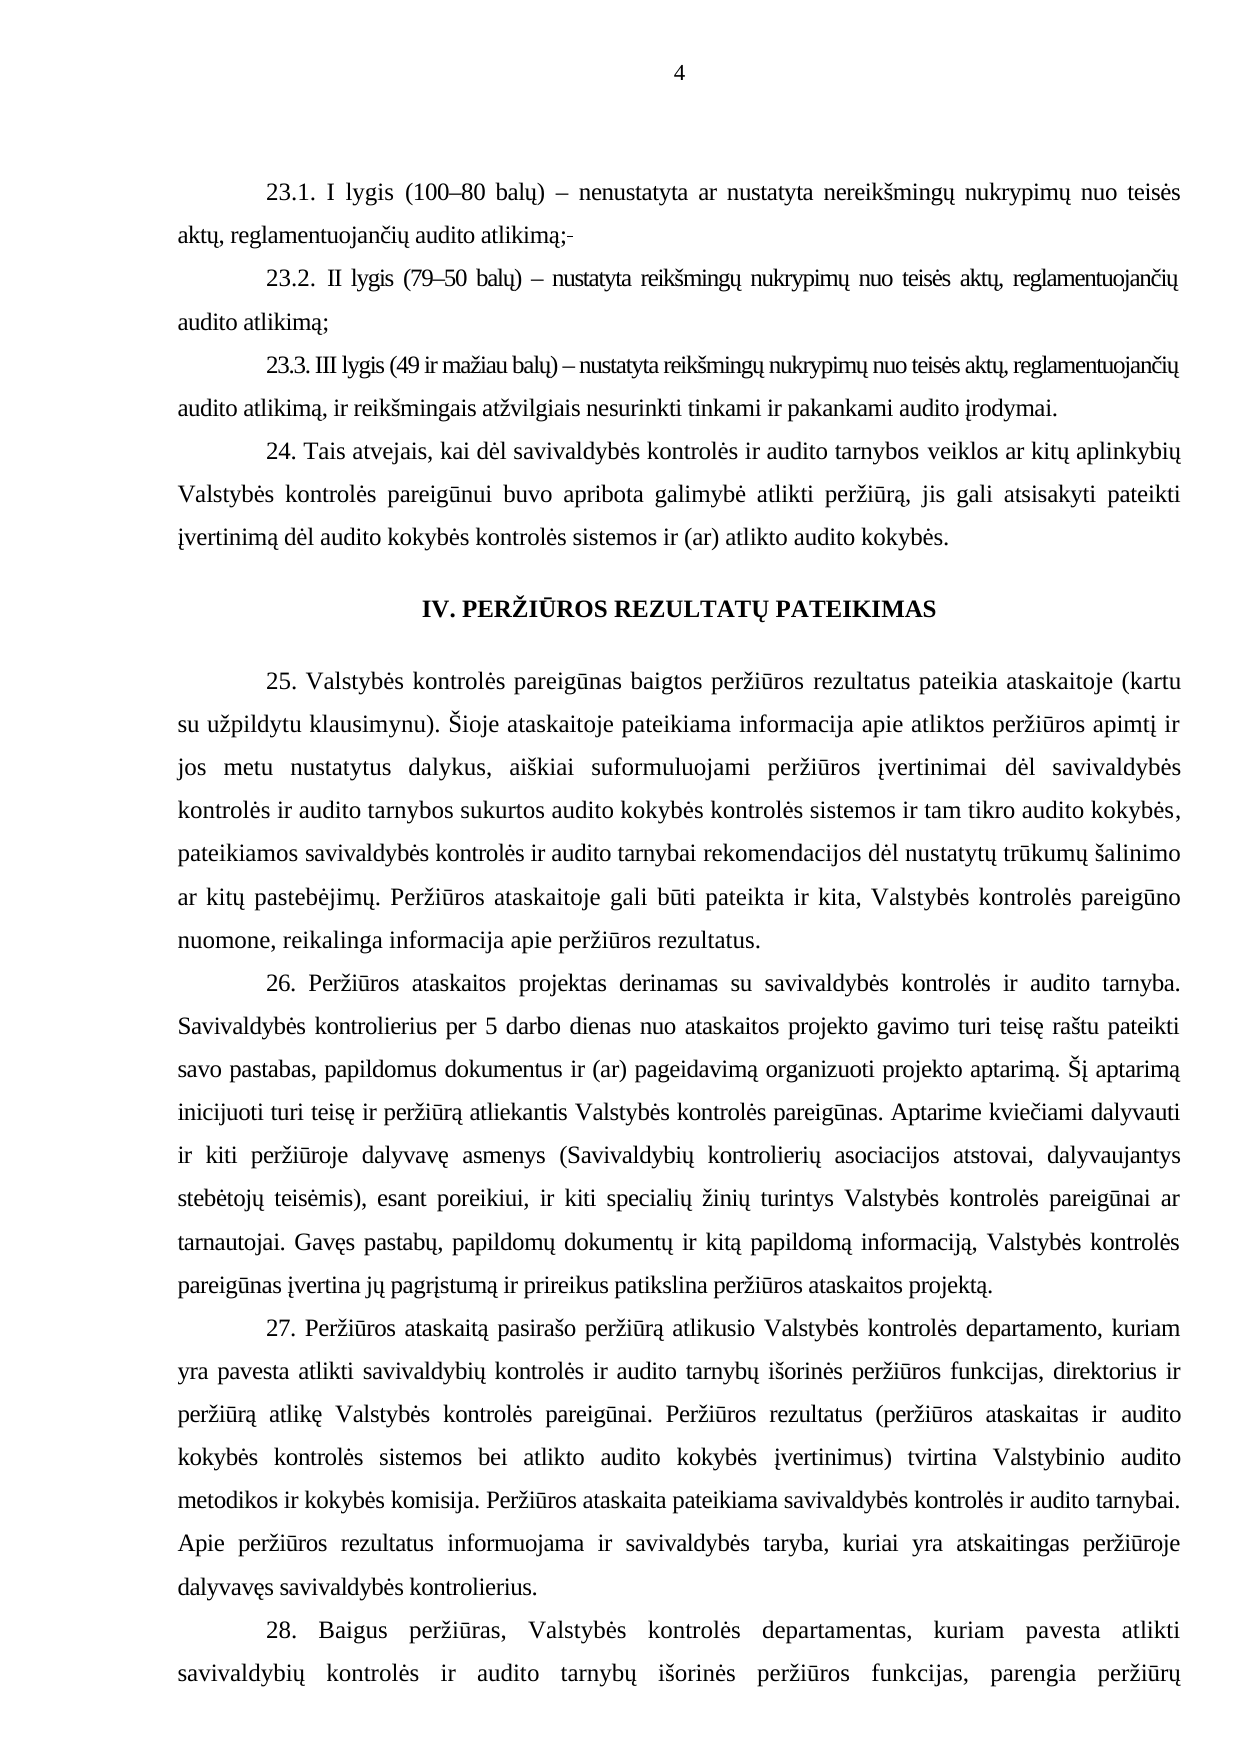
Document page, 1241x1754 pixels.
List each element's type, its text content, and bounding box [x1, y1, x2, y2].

text 26. Peržiūros ataskaitos projektas derinamas su savivaldybės kontrolės ir audito tarnyba. Savivaldybės kontrolierius per 5 darbo dienas nuo ataskaitos projekto gavimo turi teisę raštu pateikti savo pastabas, papildomus dokumentus ir (ar) pageidavimą organizuoti projekto aptarimą. Šį aptarimą inicijuoti turi teisę ir peržiūrą atliekantis Valstybės kontrolės pareigūnas. Aptarime kviečiami dalyvauti ir kiti peržiūroje dalyvavę asmenys (Savivaldybių kontrolierių asociacijos atstovai, dalyvaujantys stebėtojų teisėmis), esant poreikiui, ir kiti specialių žinių turintys Valstybės kontrolės pareigūnai ar tarnautojai. Gavęs pastabų, papildomų dokumentų ir kitą papildomą informaciją, Valstybės kontrolės pareigūnas įvertina jų pagrįstumą ir prireikus patikslina peržiūros ataskaitos projektą. [177, 968, 1181, 1298]
text 24. Tais atvejais, kai dėl savivaldybės kontrolės ir audito tarnybos veiklos ar kitų aplinkybių Valstybės kontrolės pareigūnui buvo apribota galimybė atlikti peržiūrą, jis gali atsisakyti pateikti įvertinimą dėl audito kokybės kontrolės sistemos ir (ar) atlikto audito kokybės. [177, 436, 1181, 551]
text 25. Valstybės kontrolės pareigūnas baigtos peržiūros rezultatus pateikia ataskaitoje (kartu su užpildytu klausimynu). Šioje ataskaitoje pateikiama informacija apie atliktos peržiūros apimtį ir jos metu nustatytus dalykus, aiškiai suformuluojami peržiūros įvertinimai dėl savivaldybės kontrolės ir audito tarnybos sukurtos audito kokybės kontrolės sistemos ir tam tikro audito kokybės, pateikiamos savivaldybės kontrolės ir audito tarnybai rekomendacijos dėl nustatytų trūkumų šalinimo ar kitų pastebėjimų. Peržiūros ataskaitoje gali būti pateikta ir kita, Valstybės kontrolės pareigūno nuomone, reikalinga informacija apie peržiūros rezultatus. [177, 666, 1181, 953]
text IV. PERŽIŪROS REZULTATŲ PATEIKIMAS [177, 594, 1181, 623]
text 23.2. II lygis (79–50 balų) – nustatyta reikšmingų nukrypimų nuo teisės aktų, reglamentuojančių audito atlikimą; [177, 263, 1181, 335]
text 27. Peržiūros ataskaitą pasirašo peržiūrą atlikusio Valstybės kontrolės departamento, kuriam yra pavesta atlikti savivaldybių kontrolės ir audito tarnybų išorinės peržiūros funkcijas, direktorius ir peržiūrą atlikę Valstybės kontrolės pareigūnai. Peržiūros rezultatus (peržiūros ataskaitas ir audito kokybės kontrolės sistemos bei atlikto audito kokybės įvertinimus) tvirtina Valstybinio audito metodikos ir kokybės komisija. Peržiūros ataskaita pateikiama savivaldybės kontrolės ir audito tarnybai. Apie peržiūros rezultatus informuojama ir savivaldybės taryba, kuriai yra atskaitingas peržiūroje dalyvavęs savivaldybės kontrolierius. [177, 1313, 1181, 1600]
text 23.1. I lygis (100–80 balų) – nenustatyta ar nustatyta nereikšmingų nukrypimų nuo teisės aktų, reglamentuojančių audito atlikimą; [177, 177, 1181, 249]
text 28. Baigus peržiūras, Valstybės kontrolės departamentas, kuriam pavesta atlikti savivaldybių kontrolės ir audito tarnybų išorinės peržiūros funkcijas, parengia peržiūrų [177, 1615, 1181, 1687]
text 23.3. III lygis (49 ir mažiau balų) – nustatyta reikšmingų nukrypimų nuo teisės aktų, reglamentuojančių audito atlikimą, ir reikšmingais atžvilgiais nesurinkti tinkami ir pakankami audito įrodymai. [177, 350, 1181, 422]
